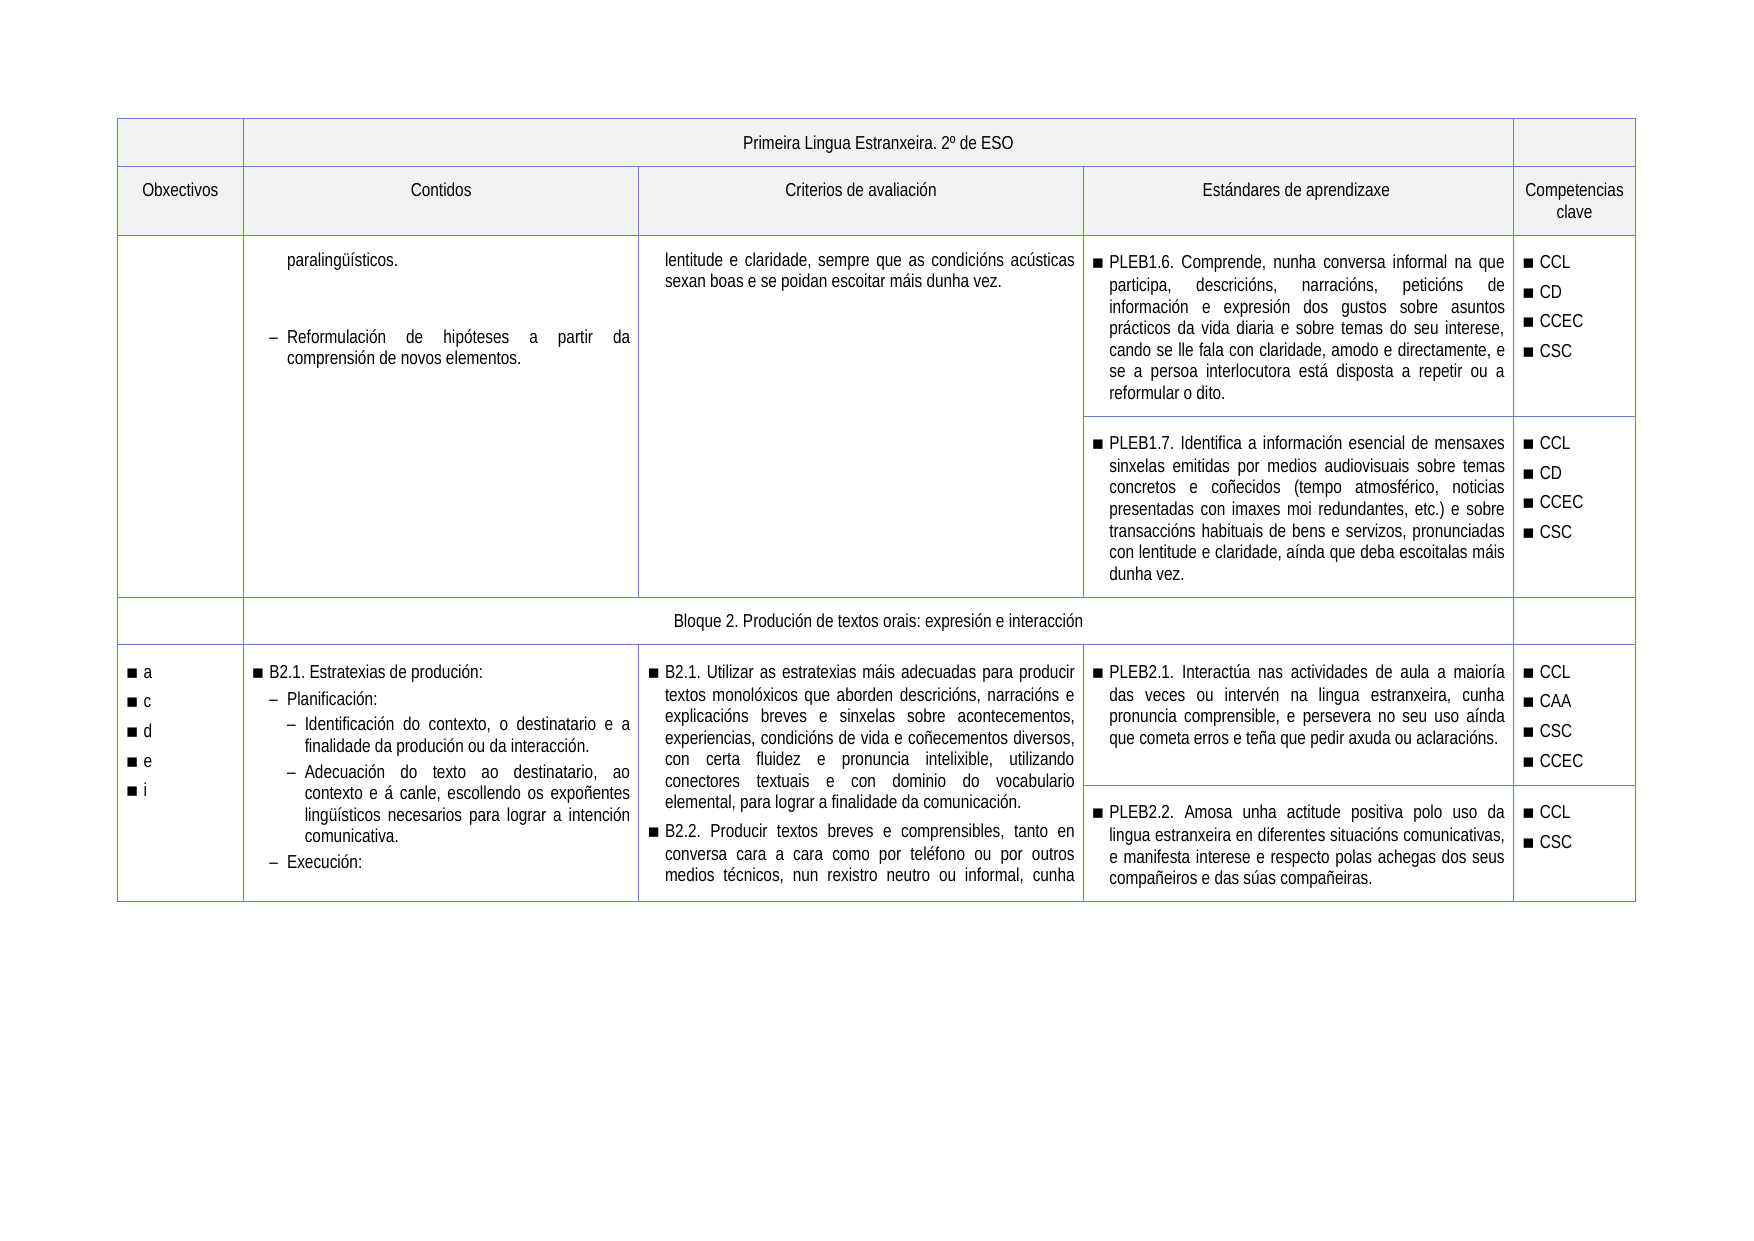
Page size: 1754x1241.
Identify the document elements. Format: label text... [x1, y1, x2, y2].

table_cell paralingüísticos. Reformulación de hipóteses a partir da comprensión de novos elementos. [244, 236, 638, 597]
table_header [1514, 119, 1635, 166]
table_cell Estándares de aprendizaxe [1084, 167, 1513, 235]
table_cell CCL CAA CSC CCEC [1514, 645, 1635, 785]
table_cell Bloque 2. Produción de textos orais: expresión e interacción [244, 598, 1513, 644]
table_cell CCL CSC [1514, 786, 1635, 901]
table_header [118, 119, 243, 166]
table_cell PLEB1.6. Comprende, nunha conversa informal na que participa, descricións, narracións, peticións de información e expresión dos gustos sobre asuntos prácticos da vida diaria e sobre temas do seu interese, cando se lle fala con claridade, amodo e directamente, e se a persoa interlocutora está disposta a repetir ou a reformular o dito. [1084, 236, 1513, 416]
table_cell Competencias clave [1514, 167, 1635, 235]
table_header Primeira Lingua Estranxeira. 2º de ESO [244, 119, 1513, 166]
table_cell Contidos [244, 167, 638, 235]
table_cell PLEB2.1. Interactúa nas actividades de aula a maioría das veces ou intervén na lingua estranxeira, cunha pronuncia comprensible, e persevera no seu uso aínda que cometa erros e teña que pedir axuda ou aclaracións. [1084, 645, 1513, 785]
table_cell Criterios de avaliación [639, 167, 1083, 235]
table_cell CCL CD CCEC CSC [1514, 236, 1635, 416]
table_cell CCL CD CCEC CSC [1514, 417, 1635, 597]
table_cell [118, 236, 243, 597]
table_cell B2.1. Utilizar as estratexias máis adecuadas para producir textos monolóxicos que aborden descricións, narracións e explicacións breves e sinxelas sobre acontecementos, experiencias, condicións de vida e coñecementos diversos, con certa fluidez e pronuncia intelixible, utilizando conectores textuais e con dominio do vocabulario elemental, para lograr a finalidade da comunicación. B2.2. Producir textos breves e comprensibles, tanto en conversa cara a cara como por teléfono ou por outros medios técnicos, nun rexistro neutro ou informal, cunha [639, 645, 1083, 901]
table_cell PLEB1.7. Identifica a información esencial de mensaxes sinxelas emitidas por medios audiovisuais sobre temas concretos e coñecidos (tempo atmosférico, noticias presentadas con imaxes moi redundantes, etc.) e sobre transaccións habituais de bens e servizos, pronunciadas con lentitude e claridade, aínda que deba escoitalas máis dunha vez. [1084, 417, 1513, 597]
table_cell a c d e i [118, 645, 243, 901]
table_cell lentitude e claridade, sempre que as condicións acústicas sexan boas e se poidan escoitar máis dunha vez. [639, 236, 1083, 597]
table_cell [1514, 598, 1635, 644]
table_cell [118, 598, 243, 644]
table_cell Obxectivos [118, 167, 243, 235]
table_cell PLEB2.2. Amosa unha actitude positiva polo uso da lingua estranxeira en diferentes situacións comunicativas, e manifesta interese e respecto polas achegas dos seus compañeiros e das súas compañeiras. [1084, 786, 1513, 901]
table_cell B2.1. Estratexias de produción: Planificación: Identificación do contexto, o destinatario e a finalidade da produción ou da interacción. Adecuación do texto ao destinatario, ao contexto e á canle, escollendo os expoñentes lingüísticos necesarios para lograr a intención comunicativa. Execución: Concepción da mensaxe con claridade, distinguindo a súa idea ou ideas principais e a súa estrutura básica. Activación dos coñecementos previos sobre modelos e secuencias de interacción, e elementos lingüísticos previamente asimilados e memorizados. Expresión da mensaxe con claridade e coherencia, estruturándoa adecuadamente e axustándose, de ser o caso, aos modelos e ás fórmulas de cada tipo de texto. Reaxuste da tarefa (emprender unha versión máis modesta desta) ou da mensaxe (facer concesións no que realmente lle gustaría expresar), tras valorar as dificultades e os recursos lingüísticos dispoñibles. Compensación das carencias lingüísticas mediante procedementos lingüísticos e paralingüísticos Lingüísticos: Modificación de palabras de significado parecido. Definición ou parafraseo dun termo ou dunha expresión. Petición de axuda ou clarificación. Paralingüísticos: Sinalización de obxectos, uso de deícticos ou realización de accións que aclaran o significado. Uso de linguaxe corporal culturalmente pertinente (xestos, expresións faciais, posturas, e contacto visual ou corporal) Uso de elementos cuasiléxicos de valor comunicativo (hum, puah, etc.). Uso de elementos prosódicos (pausas, ritmo, entoación) como substitutos dos marcadores discursivos para indicarlle ao destinatario ou oínte as partes do discurso que deben ser cointerpretadas. B2.2. Actitude de respecto cara a si mesmo/a e cara ás demais persoas para comprender e facerse comprender. B2.2. Rutinas ou modelos de interacción básicos segundo o tipo de situación de comunicación propia da súa idade e do seu nivel escolar. B2.3. Uso básico da quenda de palabra, con indicadores sinxelos de que se quere falar e de recoñecemento do desexo de falar das demais persoas. [244, 645, 638, 901]
